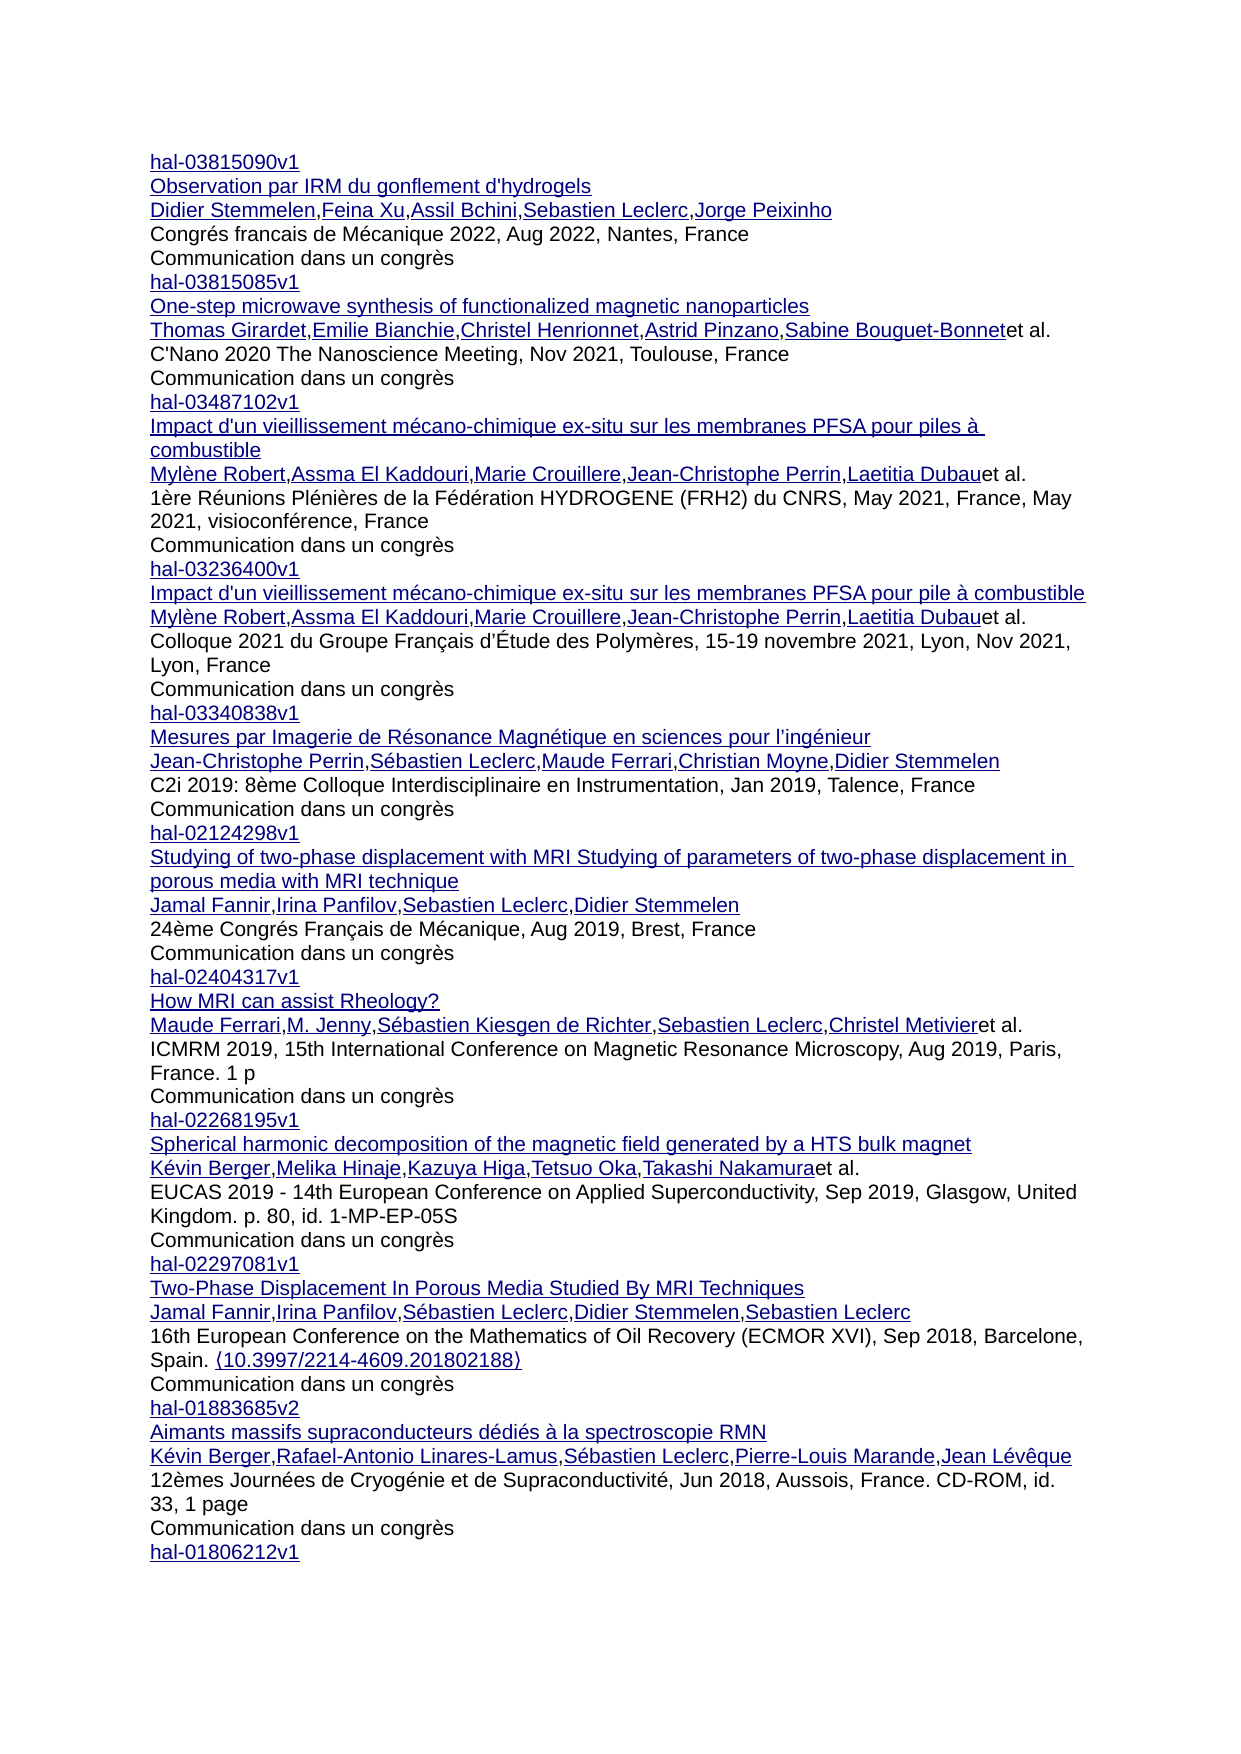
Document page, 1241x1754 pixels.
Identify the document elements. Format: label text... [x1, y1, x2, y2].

table_cell Two-Phase Displacement In Porous Media Studied By MRI Techniques Jamal Fannir,Irina Panfilov,Sébastien Leclerc,Didier Stemmelen,Sebastien Leclerc 16th European Conference on the Mathematics of Oil Recovery (ECMOR XVI), Sep 2018, Barcelone, Spain. ⟨10.3997/2214-4609.201802188⟩ Communication dans un congrès hal-01883685v2 [150, 1276, 1090, 1420]
table_cell Caractérisation d'écoulements diphasiques eau-air par IRM Didier Stemmelen,Sebastien Leclerc,Arthur V S Oliveira,Muriel Lelong,Antoine Archer Congrès Francais de Mécanique 2022, Aug 2022, Nantes, France Communication dans un congrès hal-03815090v1 [150, 150, 1090, 174]
table_cell Mesures par Imagerie de Résonance Magnétique en sciences pour l’ingénieur Jean-Christophe Perrin,Sébastien Leclerc,Maude Ferrari,Christian Moyne,Didier Stemmelen C2i 2019: 8ème Colloque Interdisciplinaire en Instrumentation, Jan 2019, Talence, France Communication dans un congrès hal-02124298v1 [150, 725, 1090, 845]
table_cell Observation par IRM du gonflement d'hydrogels Didier Stemmelen,Feina Xu,Assil Bchini,Sebastien Leclerc,Jorge Peixinho Congrés francais de Mécanique 2022, Aug 2022, Nantes, France Communication dans un congrès hal-03815085v1 [150, 174, 1090, 294]
table_cell Studying of two-phase displacement with MRI Studying of parameters of two-phase displacement in porous media with MRI technique Jamal Fannir,Irina Panfilov,Sebastien Leclerc,Didier Stemmelen 24ème Congrés Français de Mécanique, Aug 2019, Brest, France Communication dans un congrès hal-02404317v1 [150, 845, 1090, 988]
table_cell Impact d'un vieillissement mécano-chimique ex-situ sur les membranes PFSA pour pile à combustible Mylène Robert,Assma El Kaddouri,Marie Crouillere,Jean-Christophe Perrin,Laetitia Dubauet al. Colloque 2021 du Groupe Français d’Étude des Polymères, 15-19 novembre 2021, Lyon, Nov 2021, Lyon, France Communication dans un congrès hal-03340838v1 [150, 581, 1090, 725]
table_cell Spherical harmonic decomposition of the magnetic field generated by a HTS bulk magnet Kévin Berger,Melika Hinaje,Kazuya Higa,Tetsuo Oka,Takashi Nakamuraet al. EUCAS 2019 - 14th European Conference on Applied Superconductivity, Sep 2019, Glasgow, United Kingdom. p. 80, id. 1-MP-EP-05S Communication dans un congrès hal-02297081v1 [150, 1132, 1090, 1276]
table_cell How MRI can assist Rheology? Maude Ferrari,M. Jenny,Sébastien Kiesgen de Richter,Sebastien Leclerc,Christel Metivieret al. ICMRM 2019, 15th International Conference on Magnetic Resonance Microscopy, Aug 2019, Paris, France. 1 p Communication dans un congrès hal-02268195v1 [150, 989, 1090, 1132]
table_cell One-step microwave synthesis of functionalized magnetic nanoparticles Thomas Girardet,Emilie Bianchie,Christel Henrionnet,Astrid Pinzano,Sabine Bouguet-Bonnetet al. C'Nano 2020 The Nanoscience Meeting, Nov 2021, Toulouse, France Communication dans un congrès hal-03487102v1 [150, 294, 1090, 413]
table_cell Impact d'un vieillissement mécano-chimique ex-situ sur les membranes PFSA pour piles à combustible Mylène Robert,Assma El Kaddouri,Marie Crouillere,Jean-Christophe Perrin,Laetitia Dubauet al. 1ère Réunions Plénières de la Fédération HYDROGENE (FRH2) du CNRS, May 2021, France, May 2021, visioconférence, France Communication dans un congrès hal-03236400v1 [150, 414, 1090, 581]
table_cell Aimants massifs supraconducteurs dédiés à la spectroscopie RMN Kévin Berger,Rafael-Antonio Linares-Lamus,Sébastien Leclerc,Pierre-Louis Marande,Jean Lévêque 12èmes Journées de Cryogénie et de Supraconductivité, Jun 2018, Aussois, France. CD-ROM, id. 33, 1 page Communication dans un congrès hal-01806212v1 [150, 1420, 1090, 1563]
